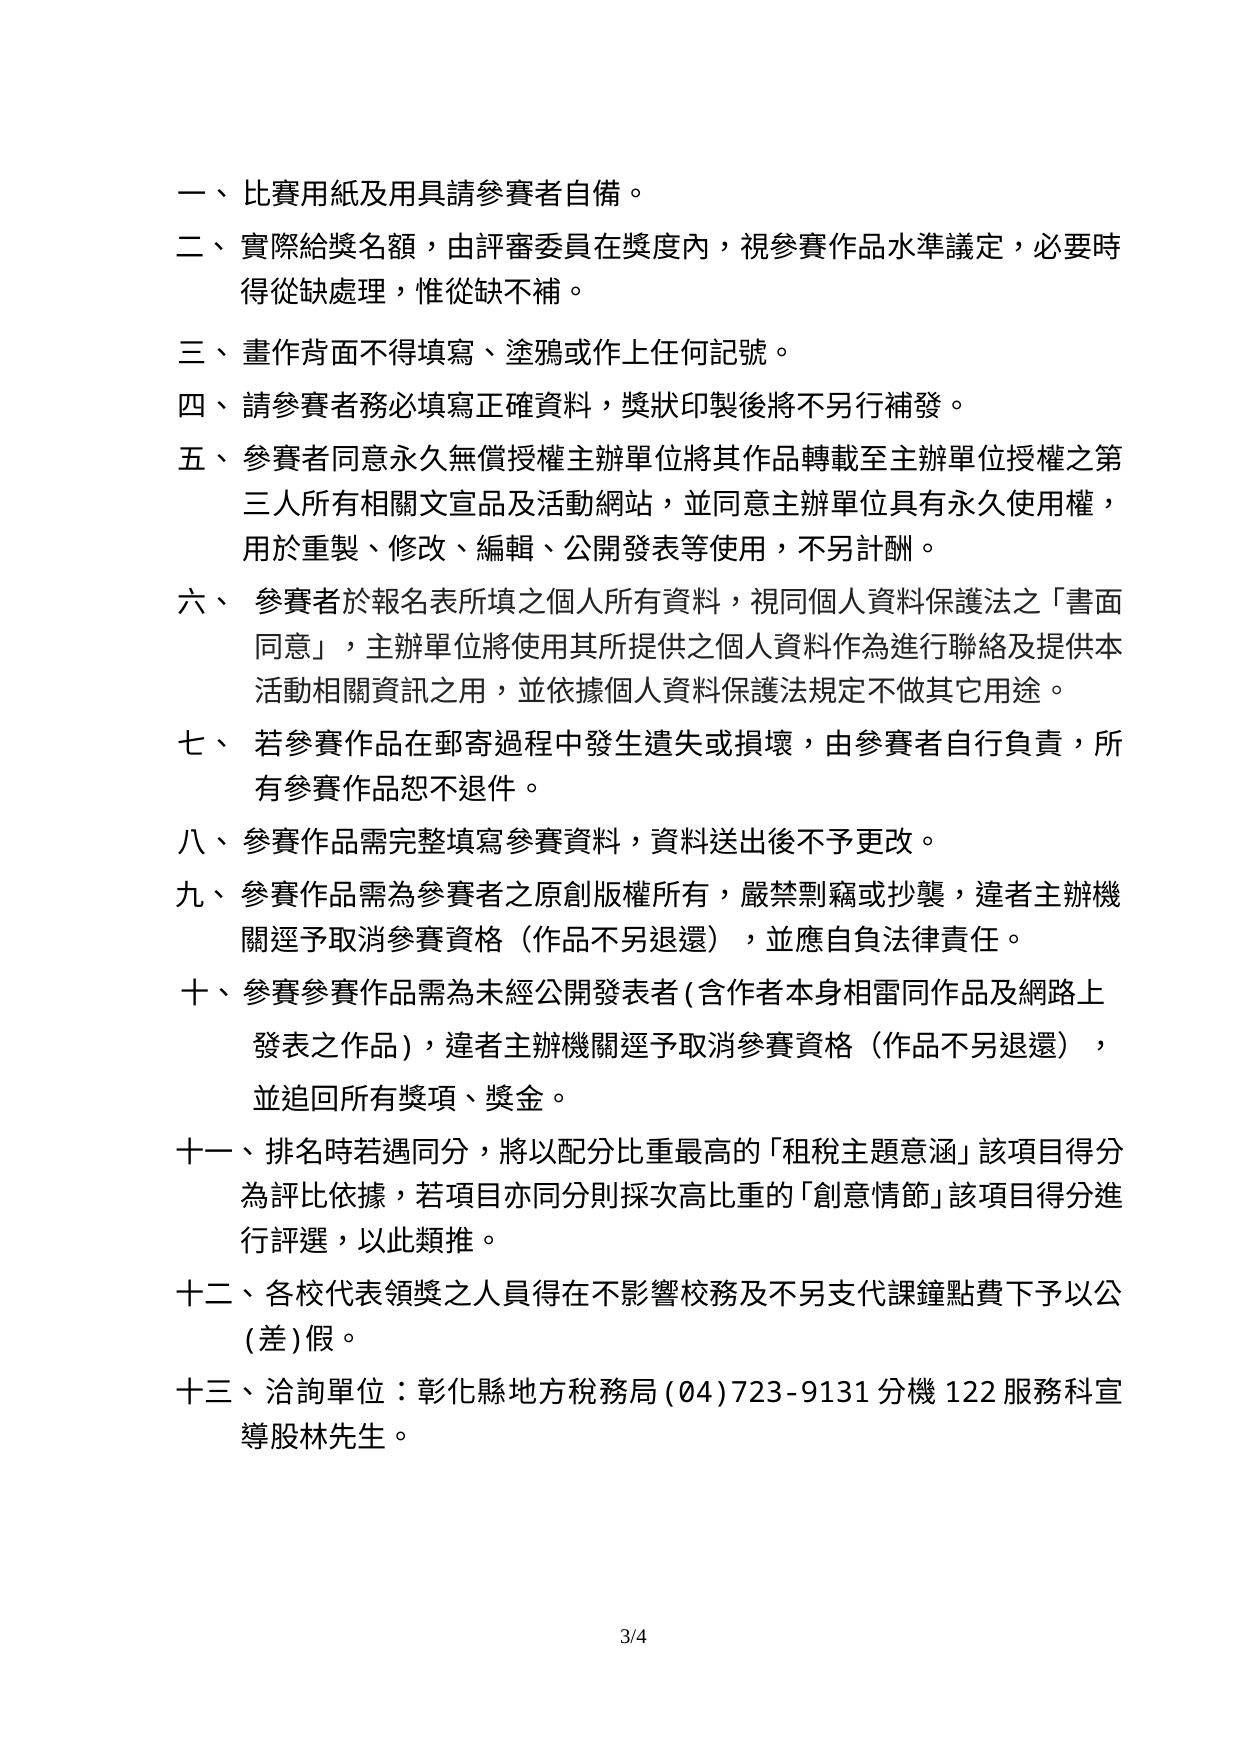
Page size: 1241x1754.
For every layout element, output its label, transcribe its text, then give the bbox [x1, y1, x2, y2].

list 請參賽者務必填寫正確資料，獎狀印製後將不另行補發。 [142, 383, 1124, 425]
list 若參賽作品在郵寄過程中發生遺失或損壞，由參賽者自行負責，所有參賽作品恕不退件。 [178, 721, 1124, 808]
list 排名時若遇同分，將以配分比重最高的「租稅主題意涵」該項目得分為評比依據，若項目亦同分則採次高比重的「創意情節」該項目得分進行評選，以此類推。 [175, 1128, 1124, 1260]
list 參賽作品需完整填寫參賽資料，資料送出後不予更改。 [142, 819, 1124, 861]
list 發表之作品)，違者主辦機關逕予取消參賽資格（作品不另退還）， [180, 1022, 1124, 1065]
list 實際給獎名額，由評審委員在獎度內，視參賽作品水準議定，必要時得從缺處理，惟從缺不補。 [175, 223, 1124, 310]
list 各校代表領獎之人員得在不影響校務及不另支代課鐘點費下予以公(差)假。 [175, 1271, 1124, 1358]
list 參賽者於報名表所填之個人所有資料，視同個人資料保護法之「書面同意」，主辦單位將使用其所提供之個人資料作為進行聯絡及提供本活動相關資訊之用，並依據個人資料保護法規定不做其它用途。 [178, 578, 1124, 710]
list 參賽參賽作品需為未經公開發表者(含作者本身相雷同作品及網路上 [180, 969, 1124, 1012]
list 參賽者同意永久無償授權主辦單位將其作品轉載至主辦單位授權之第三人所有相關文宣品及活動網站，並同意主辦單位具有永久使用權，用於重製、修改、編輯、公開發表等使用，不另計酬。 [178, 436, 1124, 568]
list 並追回所有獎項、獎金。 [180, 1075, 1124, 1118]
list 畫作背面不得填寫、塗鴉或作上任何記號。 [142, 330, 1124, 372]
list 參賽作品需為參賽者之原創版權所有，嚴禁剽竊或抄襲，違者主辦機關逕予取消參賽資格（作品不另退還），並應自負法律責任。 [175, 872, 1124, 959]
list 洽詢單位：彰化縣地方稅務局(04)723-9131分機122服務科宣導股林先生。 [175, 1368, 1124, 1456]
list 比賽用紙及用具請參賽者自備。 [142, 170, 1124, 213]
